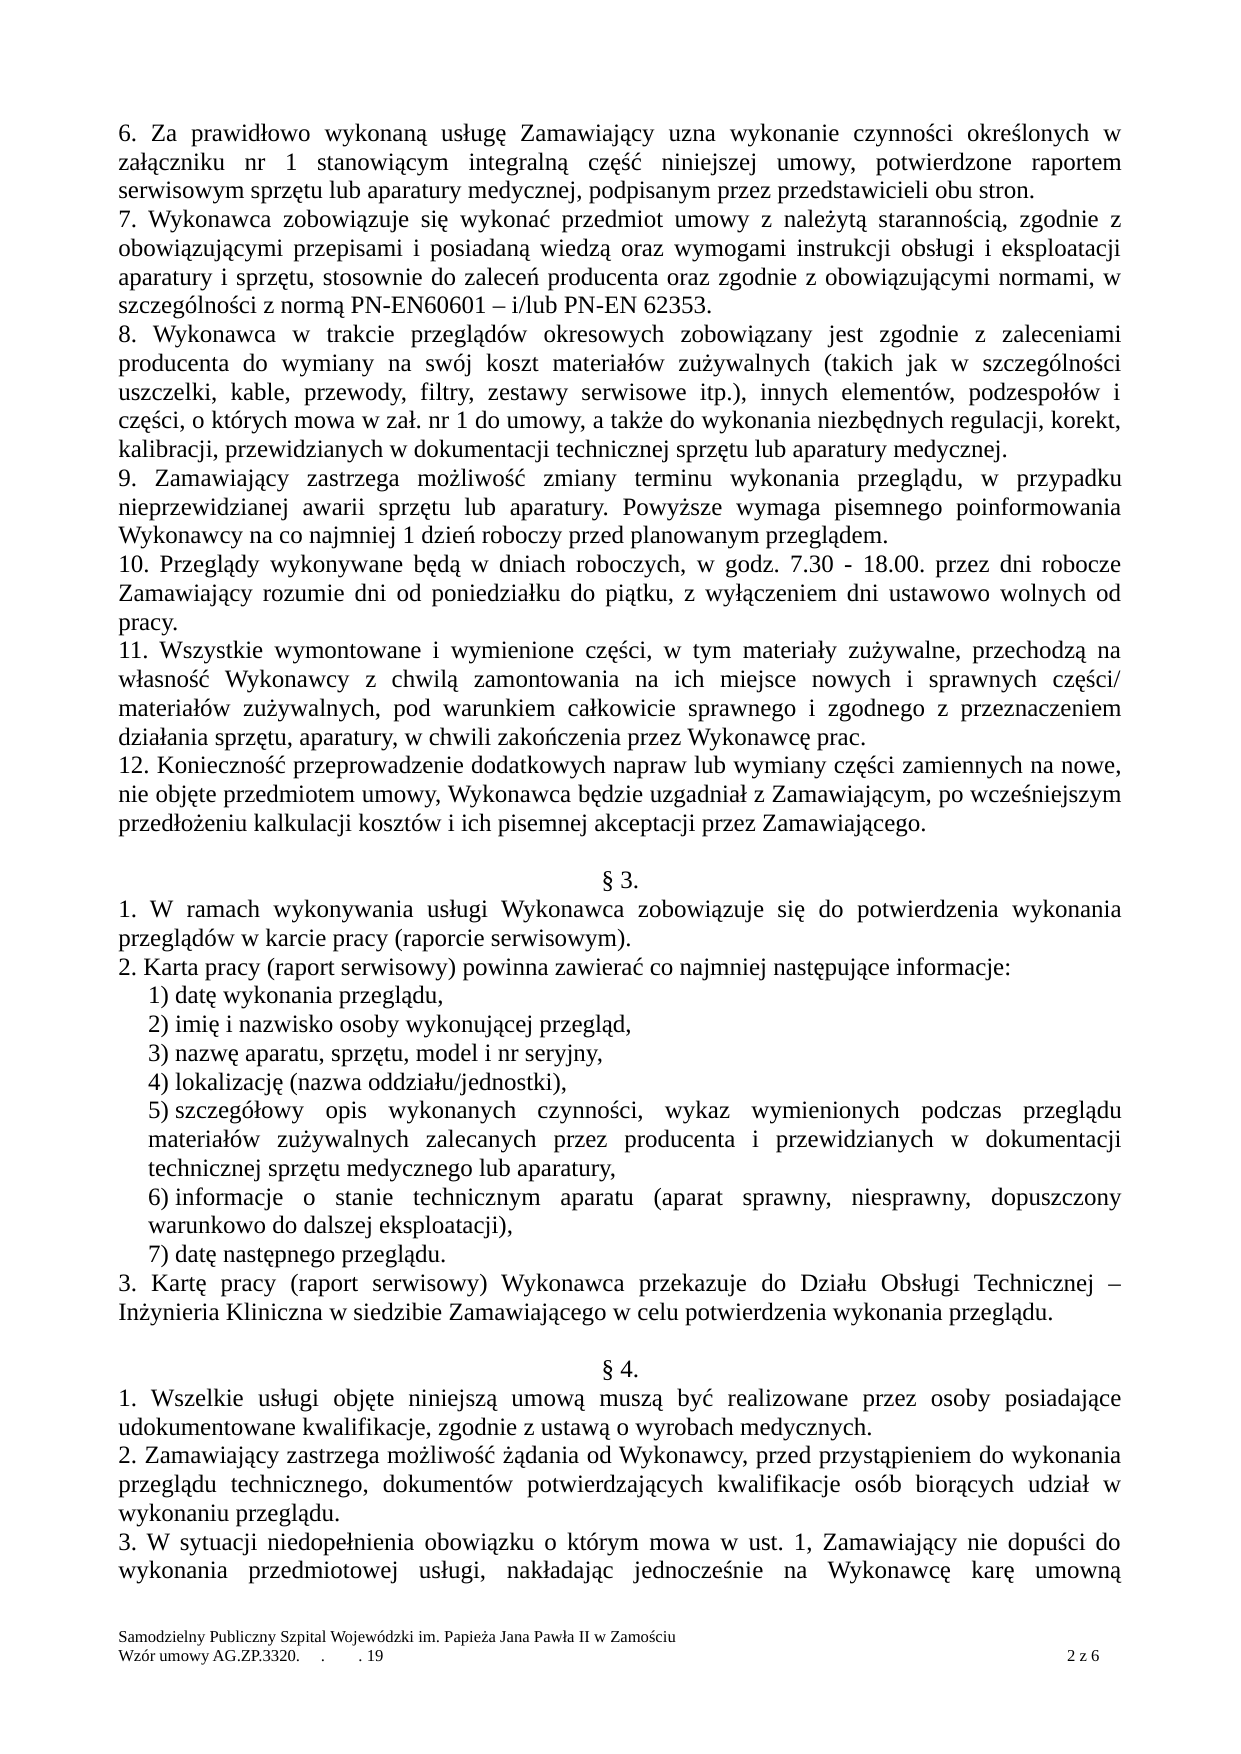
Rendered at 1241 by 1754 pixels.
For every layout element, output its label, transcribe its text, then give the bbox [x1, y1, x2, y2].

text 6. Za prawidłowo wykonaną usługę Zamawiający uzna wykonanie czynności określonych w załączniku nr 1 stanowiącym integralną część niniejszej umowy, potwierdzone raportem serwisowym sprzętu lub aparatury medycznej, podpisanym przez przedstawicieli obu stron. [118, 118, 1122, 204]
text 2. Karta pracy (raport serwisowy) powinna zawierać co najmniej następujące informacje: [118, 952, 1122, 981]
list szczegółowy opis wykonanych czynności, wykaz wymienionych podczas przeglądu materiałów zużywalnych zalecanych przez producenta i przewidzianych w dokumentacji technicznej sprzętu medycznego lub aparatury, [148, 1096, 1122, 1182]
text 2. Zamawiający zastrzega możliwość żądania od Wykonawcy, przed przystąpieniem do wykonania przeglądu technicznego, dokumentów potwierdzających kwalifikacje osób biorących udział w wykonaniu przeglądu. [118, 1441, 1122, 1527]
text 11. Wszystkie wymontowane i wymienione części, w tym materiały zużywalne, przechodzą na własność Wykonawcy z chwilą zamontowania na ich miejsce nowych i sprawnych części/ materiałów zużywalnych, pod warunkiem całkowicie sprawnego i zgodnego z przeznaczeniem działania sprzętu, aparatury, w chwili zakończenia przez Wykonawcę prac. [118, 636, 1122, 751]
text 3. W sytuacji niedopełnienia obowiązku o którym mowa w ust. 1, Zamawiający nie dopuści do wykonania przedmiotowej usługi, nakładając jednocześnie na Wykonawcę karę umowną [118, 1527, 1122, 1584]
list datę następnego przeglądu. [148, 1239, 1122, 1268]
text § 4. [118, 1354, 1122, 1383]
text 1. W ramach wykonywania usługi Wykonawca zobowiązuje się do potwierdzenia wykonania przeglądów w karcie pracy (raporcie serwisowym). [118, 894, 1122, 952]
text 8. Wykonawca w trakcie przeglądów okresowych zobowiązany jest zgodnie z zaleceniami producenta do wymiany na swój koszt materiałów zużywalnych (takich jak w szczególności uszczelki, kable, przewody, filtry, zestawy serwisowe itp.), innych elementów, podzespołów i części, o których mowa w zał. nr 1 do umowy, a także do wykonania niezbędnych regulacji, korekt, kalibracji, przewidzianych w dokumentacji technicznej sprzętu lub aparatury medycznej. [118, 319, 1122, 463]
list datę wykonania przeglądu, [148, 981, 1122, 1009]
text 1. Wszelkie usługi objęte niniejszą umową muszą być realizowane przez osoby posiadające udokumentowane kwalifikacje, zgodnie z ustawą o wyrobach medycznych. [118, 1383, 1122, 1441]
list imię i nazwisko osoby wykonującej przegląd, [148, 1009, 1122, 1038]
list informacje o stanie technicznym aparatu (aparat sprawny, niesprawny, dopuszczony warunkowo do dalszej eksploatacji), [148, 1182, 1122, 1239]
text 10. Przeglądy wykonywane będą w dniach roboczych, w godz. 7.30 - 18.00. przez dni robocze Zamawiający rozumie dni od poniedziałku do piątku, z wyłączeniem dni ustawowo wolnych od pracy. [118, 549, 1122, 636]
text 7. Wykonawca zobowiązuje się wykonać przedmiot umowy z należytą starannością, zgodnie z obowiązującymi przepisami i posiadaną wiedzą oraz wymogami instrukcji obsługi i eksploatacji aparatury i sprzętu, stosownie do zaleceń producenta oraz zgodnie z obowiązującymi normami, w szczególności z normą PN-EN60601 – i/lub PN-EN 62353. [118, 204, 1122, 319]
list lokalizację (nazwa oddziału/jednostki), [148, 1067, 1122, 1096]
text § 3. [118, 866, 1122, 894]
text 3. Kartę pracy (raport serwisowy) Wykonawca przekazuje do Działu Obsługi Technicznej – Inżynieria Kliniczna w siedzibie Zamawiającego w celu potwierdzenia wykonania przeglądu. [118, 1268, 1122, 1326]
text 12. Konieczność przeprowadzenie dodatkowych napraw lub wymiany części zamiennych na nowe, nie objęte przedmiotem umowy, Wykonawca będzie uzgadniał z Zamawiającym, po wcześniejszym przedłożeniu kalkulacji kosztów i ich pisemnej akceptacji przez Zamawiającego. [118, 751, 1122, 837]
list nazwę aparatu, sprzętu, model i nr seryjny, [148, 1038, 1122, 1067]
text 9. Zamawiający zastrzega możliwość zmiany terminu wykonania przeglądu, w przypadku nieprzewidzianej awarii sprzętu lub aparatury. Powyższe wymaga pisemnego poinformowania Wykonawcy na co najmniej 1 dzień roboczy przed planowanym przeglądem. [118, 463, 1122, 549]
